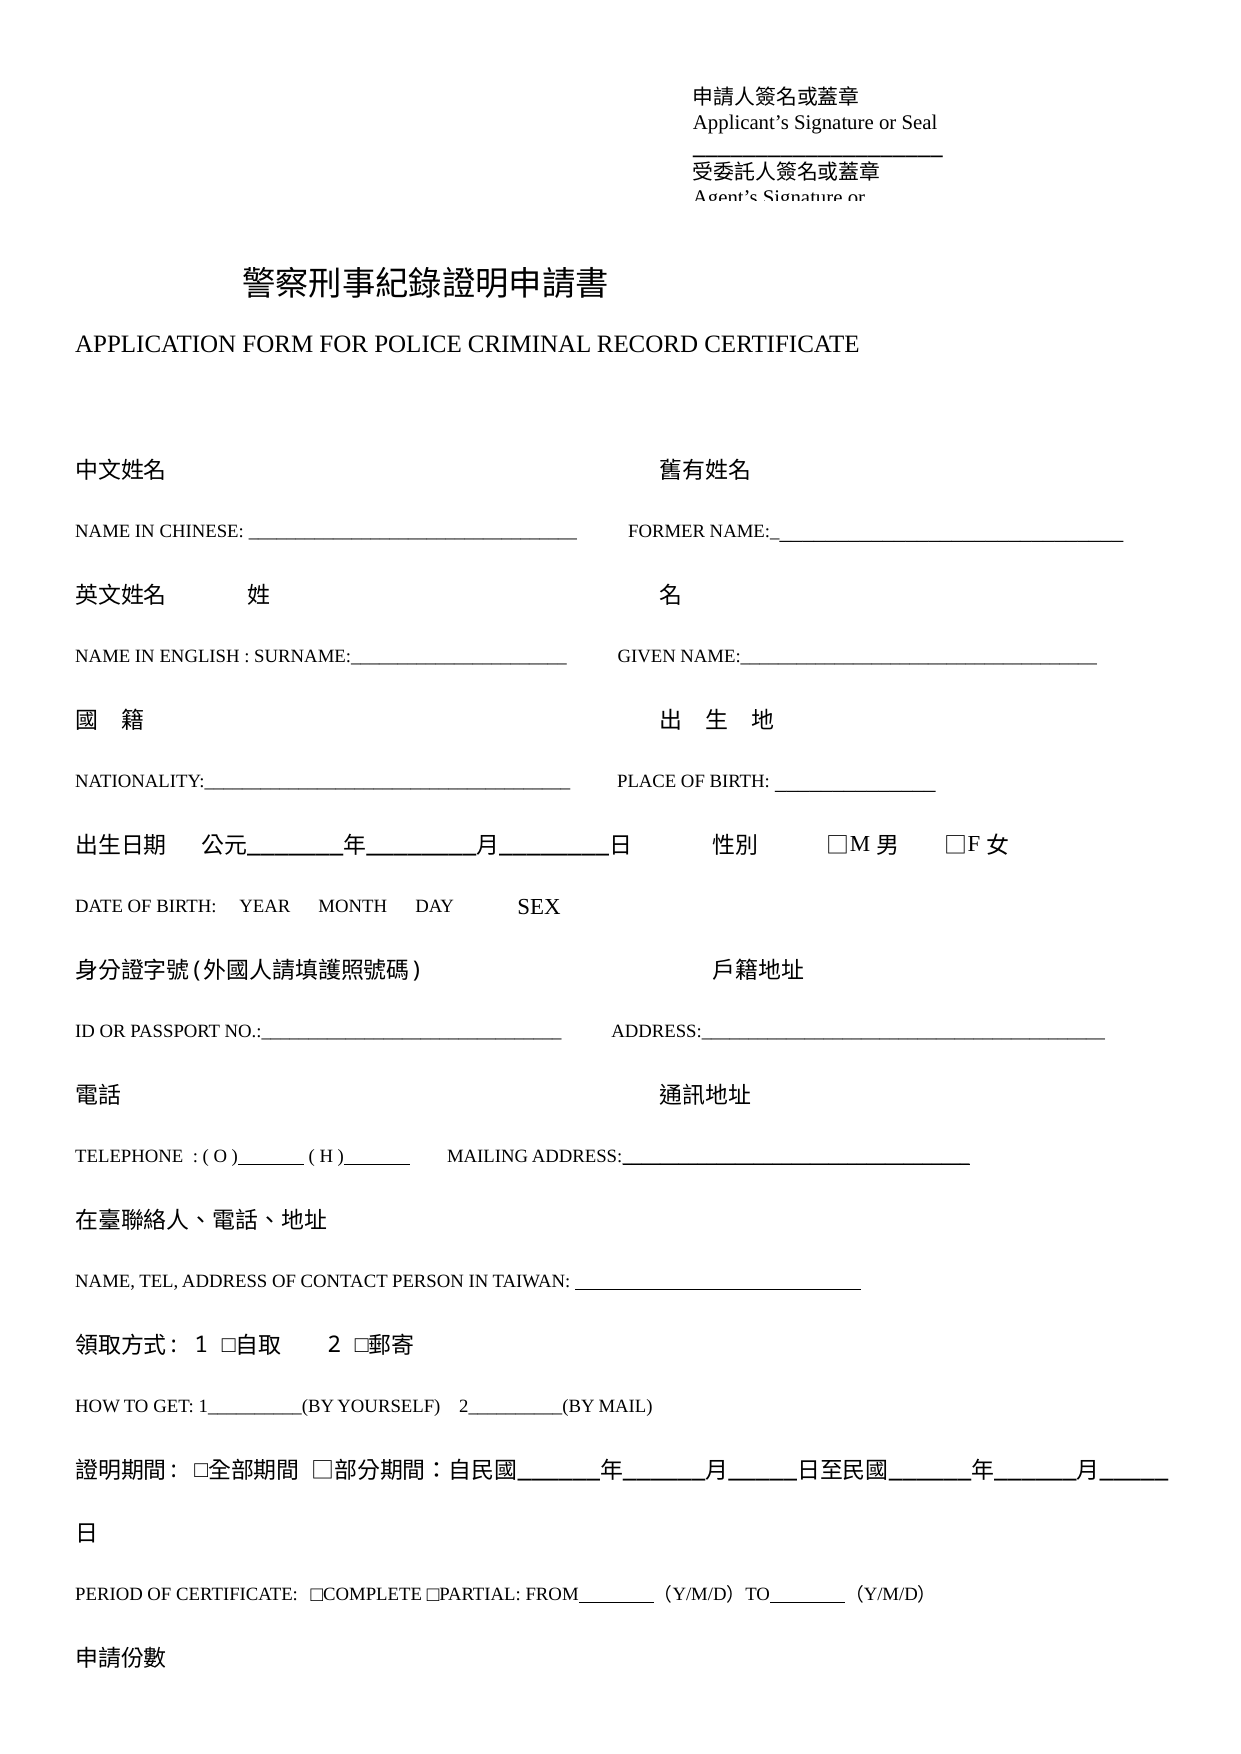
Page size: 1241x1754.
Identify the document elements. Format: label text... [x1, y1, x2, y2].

text 受委託人簽名或蓋章 [693, 160, 1183, 185]
text 在臺聯絡人、電話、地址 [75, 1177, 1181, 1239]
text 申請人簽名或蓋章 [693, 85, 1183, 110]
text 申請份數 [75, 1614, 1181, 1677]
text 領取方式: 1 □自取 2 □郵寄 [75, 1302, 1181, 1364]
text HOW TO GET: 1__________(BY YOURSELF) 2__________(BY MAIL) [75, 1364, 1181, 1427]
text 警察刑事紀錄證明申請書 [75, 239, 1181, 302]
text NAME IN ENGLISH : SURNAME:_______________________ GIVEN NAME:______________________________________ [75, 614, 1181, 677]
text PERIOD OF CERTIFICATE: □COMPLETE □PARTIAL: FROM （Y/M/D）TO （Y/M/D） [75, 1552, 1181, 1614]
text 國 籍 出 生 地 [75, 677, 1181, 739]
text TELEPHONE : ( O ) ( H ) MAILING ADDRESS:_____________________________________ [75, 1114, 1181, 1177]
text 電話 通訊地址 [75, 1052, 1181, 1114]
text Applicant’s Signature or Seal ____________________ [693, 110, 1183, 160]
text NAME IN CHINESE: ___________________________________ FORMER NAME:_______________________________ [75, 489, 1181, 552]
text NAME, TEL, ADDRESS OF CONTACT PERSON IN TAIWAN: [75, 1239, 1181, 1302]
text 出生日期 公元_______年________月________日 性別 □M 男 □F 女 [75, 802, 1181, 864]
text 英文姓名 姓 名 [75, 552, 1181, 614]
text DATE OF BIRTH: YEAR MONTH DAY SEX [75, 864, 1181, 927]
text Agent’s Signature or Seal_______________________ [693, 185, 1183, 201]
text APPLICATION FORM FOR POLICE CRIMINAL RECORD CERTIFICATE [75, 302, 1181, 364]
text 證明期間: □全部期間 □部分期間：自民國______年______月_____日至民國______年______月_____日 [75, 1427, 1181, 1552]
text NATIONALITY:_______________________________________ PLACE OF BIRTH: ______________ [75, 739, 1181, 802]
text ID OR PASSPORT NO.:________________________________ ADDRESS:___________________________________________ [75, 989, 1181, 1052]
text 身分證字號(外國人請填護照號碼) 戶籍地址 [75, 927, 1181, 989]
text 中文姓名 舊有姓名 [75, 427, 1181, 489]
